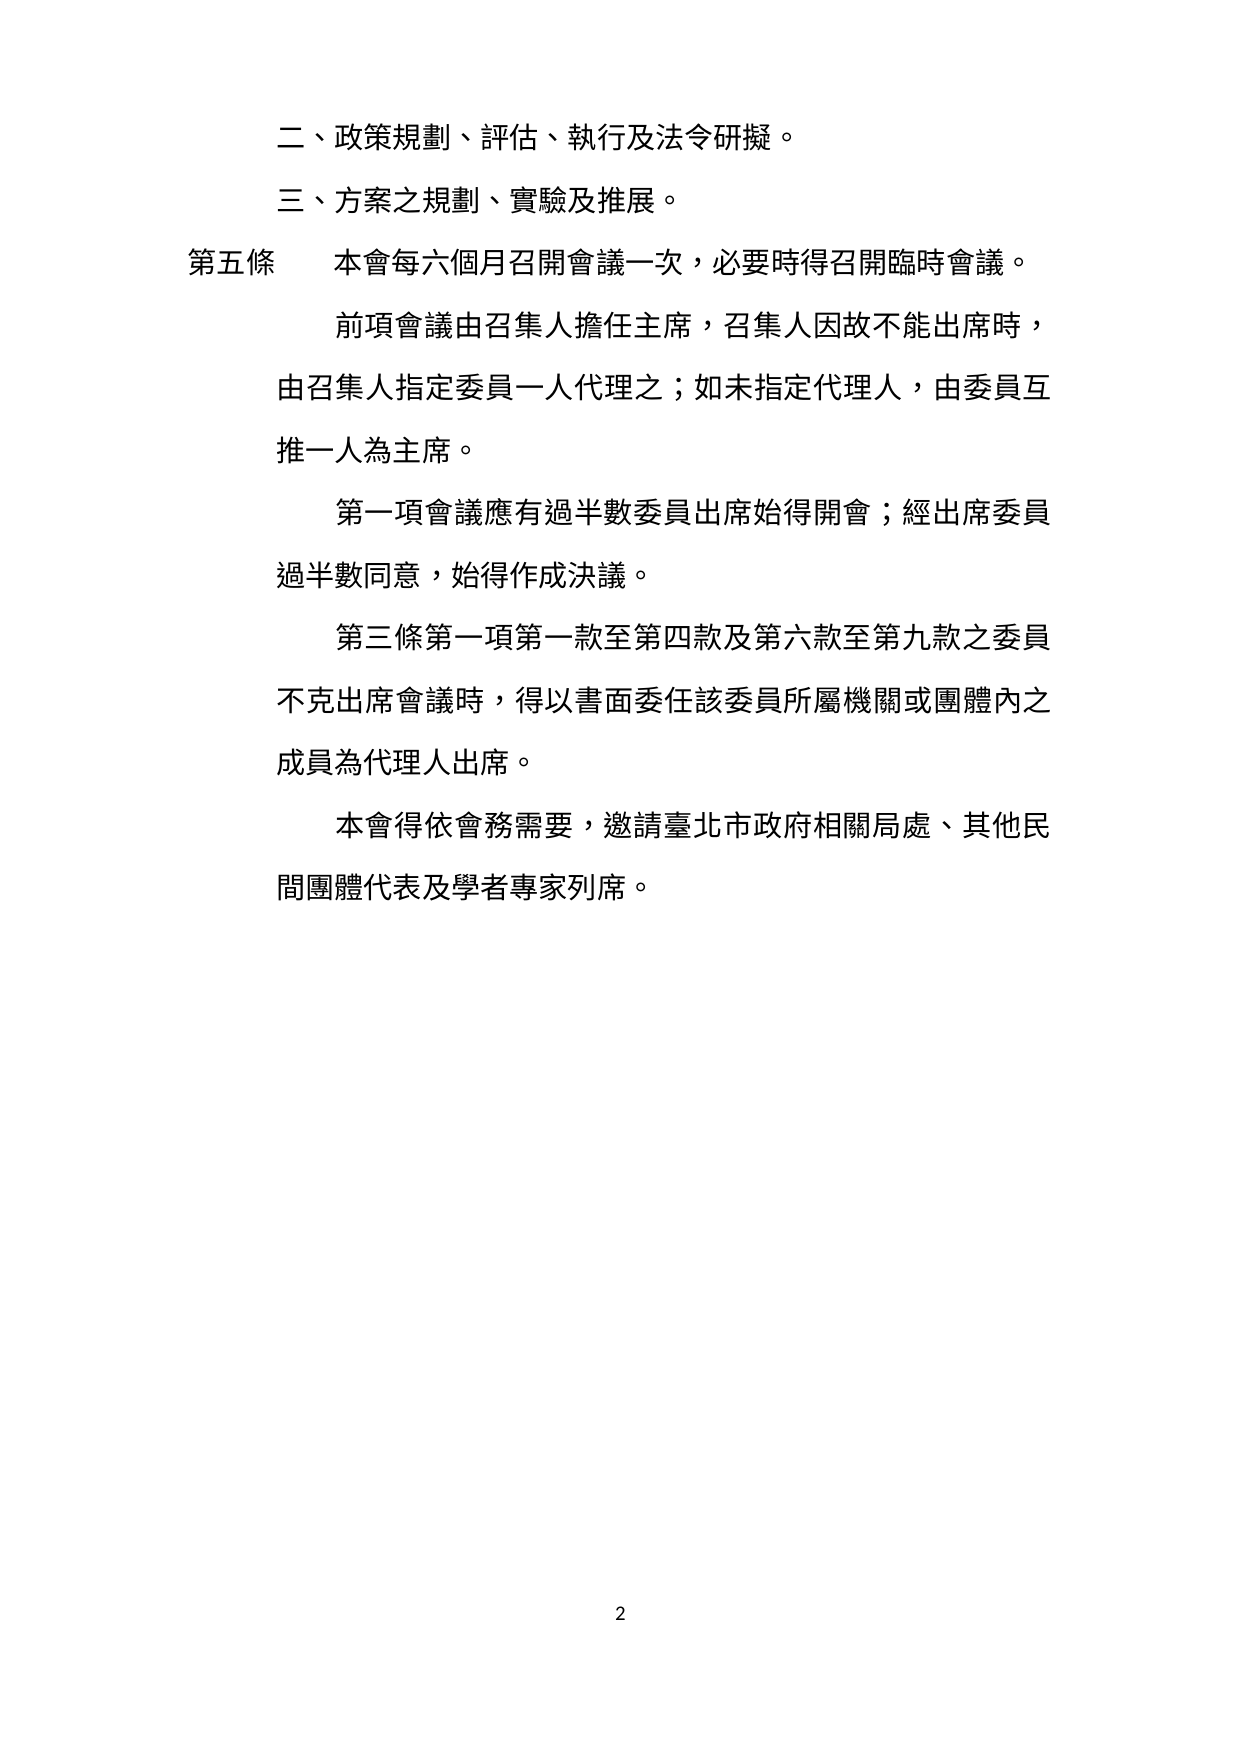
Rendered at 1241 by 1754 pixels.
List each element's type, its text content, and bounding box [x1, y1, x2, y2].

text 第五條 本會每六個月召開會議一次，必要時得召開臨時會議。 [187, 219, 1053, 282]
text 第一項會議應有過半數委員出席始得開會；經出席委員過半數同意，始得作成決議。 [276, 469, 1053, 594]
text 三、方案之規劃、實驗及推展。 [276, 157, 1053, 219]
text 第三條第一項第一款至第四款及第六款至第九款之委員不克出席會議時，得以書面委任該委員所屬機關或團體內之成員為代理人出席。 [276, 594, 1053, 782]
text 本會得依會務需要，邀請臺北市政府相關局處、其他民間團體代表及學者專家列席。 [276, 782, 1053, 907]
text 前項會議由召集人擔任主席，召集人因故不能出席時，由召集人指定委員一人代理之；如未指定代理人，由委員互推一人為主席。 [276, 282, 1053, 469]
text 二、政策規劃、評估、執行及法令研擬。 [276, 94, 1053, 157]
